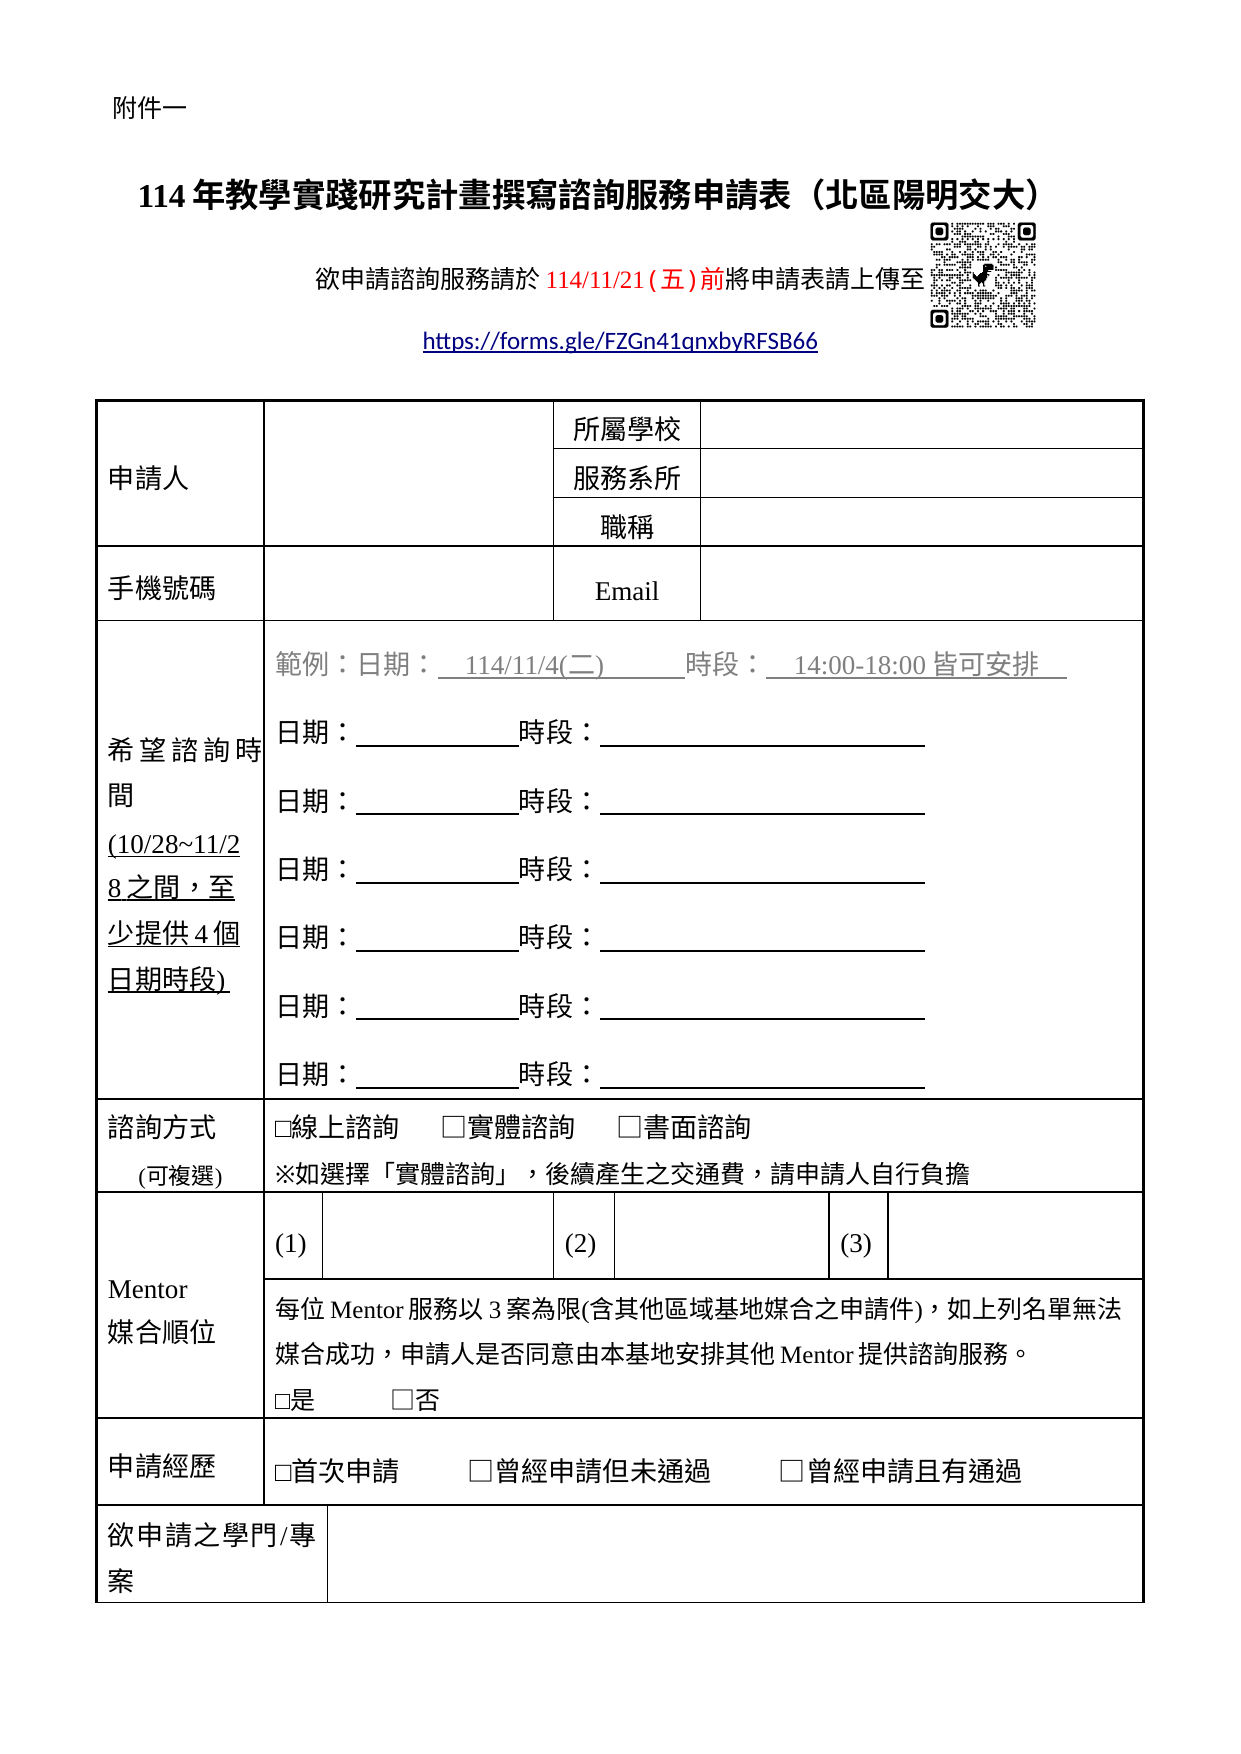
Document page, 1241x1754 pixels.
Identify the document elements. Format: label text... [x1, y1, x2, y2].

table_header 申請人 [98, 402, 263, 545]
table_cell □線上諮詢 □實體諮詢 □書面諮詢 ※如選擇「實體諮詢」，後續產生之交通費，請申請人自行負擔 [265, 1100, 1142, 1191]
table_cell [265, 547, 553, 619]
table_cell [701, 498, 1142, 545]
table_cell Mentor 媒合順位 [98, 1193, 263, 1417]
table_cell [328, 1506, 1142, 1602]
table_cell 服務系所 [554, 449, 700, 496]
table_header 所屬學校 [554, 402, 700, 447]
table_cell [830, 1193, 887, 1278]
table_cell 範例：日期： 114/11/4(二) 時段： 14:00-18:00皆可安排 日期： 時段： 日期： 時段： 日期： 時段： 日期： 時段： 日期： 時段： 日期： 時段： [265, 621, 1142, 1098]
table_cell 欲申請之學門/專案 [98, 1506, 327, 1602]
table_cell 職稱 [554, 498, 700, 545]
table_header [265, 402, 553, 545]
table_cell 希望諮詢時間 (10/28~11/28之間，至少提供4個日期時段) [98, 621, 263, 1098]
table_cell □首次申請 □曾經申請但未通過 □曾經申請且有通過 [265, 1419, 1142, 1504]
table_cell [889, 1193, 1142, 1278]
table_cell 每位Mentor服務以3案為限(含其他區域基地媒合之申請件)，如上列名單無法媒合成功，申請人是否同意由本基地安排其他Mentor提供諮詢服務。 □是 □否 [265, 1280, 1142, 1417]
table_cell Email [554, 547, 700, 619]
table_cell [323, 1193, 553, 1278]
table_cell [265, 1193, 322, 1278]
table_cell 手機號碼 [98, 547, 263, 619]
text 欲申請諮詢服務請於114/11/21(五)前將申請表請上傳至 https://forms.gle/FZGn41qnxbyRFSB66 [112, 236, 1128, 361]
table_cell [701, 547, 1142, 619]
table_cell [615, 1193, 828, 1278]
table_cell 諮詢方式 (可複選) [98, 1100, 263, 1191]
table_cell 申請經歷 [98, 1419, 263, 1504]
text 114年教學實踐研究計畫撰寫諮詢服務申請表（北區陽明交大） [68, 169, 1128, 217]
table_cell [554, 1193, 614, 1278]
table_header [701, 402, 1142, 447]
table_cell [701, 449, 1142, 496]
